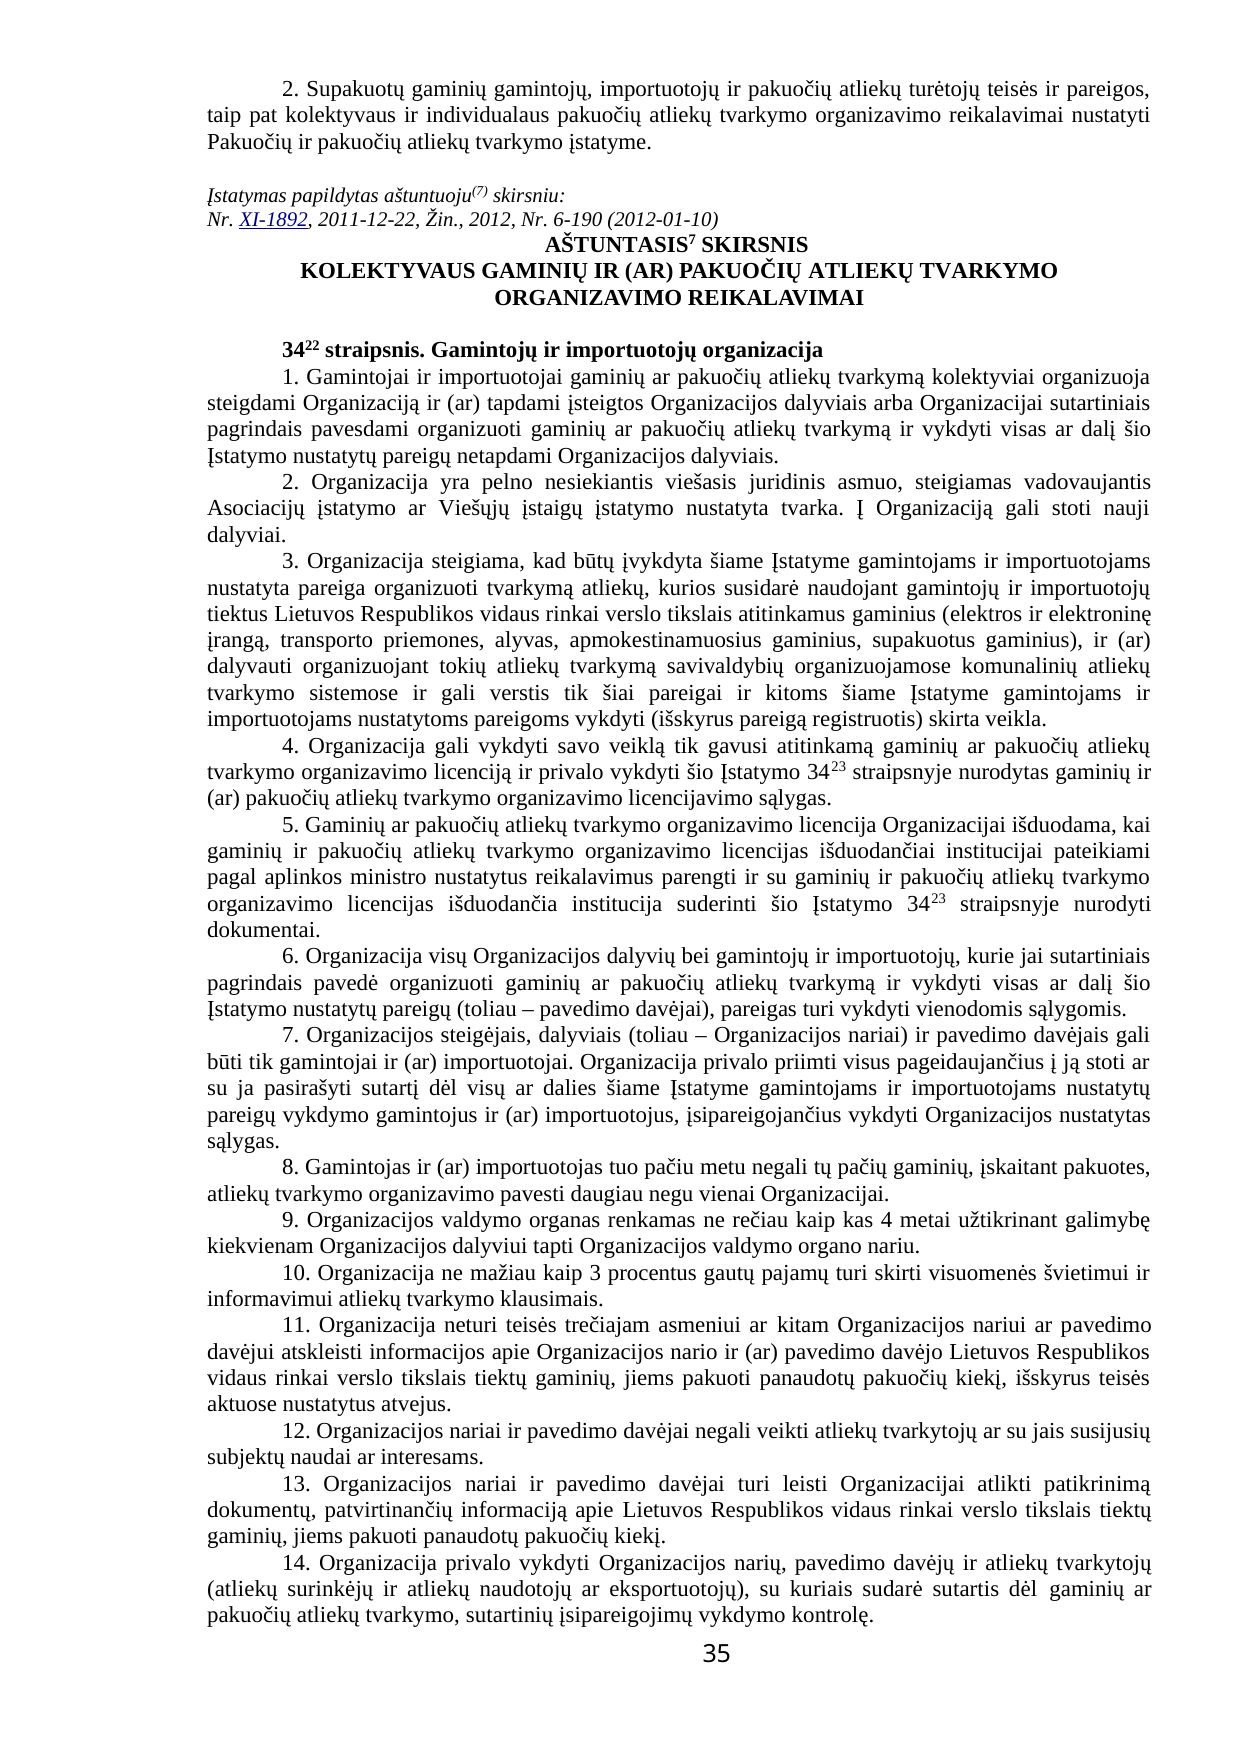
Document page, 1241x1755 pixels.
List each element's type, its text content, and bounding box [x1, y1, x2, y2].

text 7. Organizacijos steigėjais, dalyviais (toliau – Organizacijos nariai) ir pavedimo davėjais gali būti tik gamintojai ir (ar) importuotojai. Organizacija privalo priimti visus pageidaujančius į ją stoti ar su ja pasirašyti sutartį dėl visų ar dalies šiame Įstatyme gamintojams ir importuotojams nustatytų pareigų vykdymo gamintojus ir (ar) importuotojus, įsipareigojančius vykdyti Organizacijos nustatytas sąlygas. [207, 1022, 1152, 1153]
text 14. Organizacija privalo vykdyti Organizacijos narių, pavedimo davėjų ir atliekų tvarkytojų (atliekų surinkėjų ir atliekų naudotojų ar eksportuotojų), su kuriais sudarė sutartis dėl gaminių ar pakuočių atliekų tvarkymo, sutartinių įsipareigojimų vykdymo kontrolę. [207, 1549, 1152, 1628]
text 2. Organizacija yra pelno nesiekiantis viešasis juridinis asmuo, steigiamas vadovaujantis Asociacijų įstatymo ar Viešųjų įstaigų įstatymo nustatyta tvarka. Į Organizaciją gali stoti nauji dalyviai. [207, 468, 1152, 547]
text Nr. XI-1892, 2011-12-22, Žin., 2012, Nr. 6-190 (2012-01-10) [207, 207, 1152, 231]
text 11. Organizacija neturi teisės trečiajam asmeniui ar kitam Organizacijos nariui ar pavedimo davėjui atskleisti informacijos apie Organizacijos nario ir (ar) pavedimo davėjo Lietuvos Respublikos vidaus rinkai verslo tikslais tiektų gaminių, jiems pakuoti panaudotų pakuočių kiekį, išskyrus teisės aktuose nustatytus atvejus. [207, 1311, 1152, 1417]
text 13. Organizacijos nariai ir pavedimo davėjai turi leisti Organizacijai atlikti patikrinimą dokumentų, patvirtinančių informaciją apie Lietuvos Respublikos vidaus rinkai verslo tikslais tiektų gaminių, jiems pakuoti panaudotų pakuočių kiekį. [207, 1469, 1152, 1549]
text Įstatymas papildytas aštuntuoju(7) skirsniu: [207, 183, 1152, 207]
text 3. Organizacija steigiama, kad būtų įvykdyta šiame Įstatyme gamintojams ir importuotojams nustatyta pareiga organizuoti tvarkymą atliekų, kurios susidarė naudojant gamintojų ir importuotojų tiektus Lietuvos Respublikos vidaus rinkai verslo tikslais atitinkamus gaminius (elektros ir elektroninę įrangą, transporto priemones, alyvas, apmokestinamuosius gaminius, supakuotus gaminius), ir (ar) dalyvauti organizuojant tokių atliekų tvarkymą savivaldybių organizuojamose komunalinių atliekų tvarkymo sistemose ir gali verstis tik šiai pareigai ir kitoms šiame Įstatyme gamintojams ir importuotojams nustatytoms pareigoms vykdyti (išskyrus pareigą registruotis) skirta veikla. [207, 547, 1152, 732]
text 2. Supakuotų gaminių gamintojų, importuotojų ir pakuočių atliekų turėtojų teisės ir pareigos, taip pat kolektyvaus ir individualaus pakuočių atliekų tvarkymo organizavimo reikalavimai nustatyti Pakuočių ir pakuočių atliekų tvarkymo įstatyme. [207, 75, 1152, 154]
text 3422 straipsnis. Gamintojų ir importuotojų organizacija [207, 336, 1152, 363]
text 12. Organizacijos nariai ir pavedimo davėjai negali veikti atliekų tvarkytojų ar su jais susijusių subjektų naudai ar interesams. [207, 1417, 1152, 1469]
text 4. Organizacija gali vykdyti savo veiklą tik gavusi atitinkamą gaminių ar pakuočių atliekų tvarkymo organizavimo licenciją ir privalo vykdyti šio Įstatymo 3423 straipsnyje nurodytas gaminių ir (ar) pakuočių atliekų tvarkymo organizavimo licencijavimo sąlygas. [207, 732, 1152, 811]
text 8. Gamintojas ir (ar) importuotojas tuo pačiu metu negali tų pačių gaminių, įskaitant pakuotes, atliekų tvarkymo organizavimo pavesti daugiau negu vienai Organizacijai. [207, 1153, 1152, 1206]
text KOLEKTYVAUS gaminių ir (ar) Pakuočių ATLIEKŲ TVARKYMO organizavimO REIKALAVIMAI [207, 257, 1152, 310]
text 10. Organizacija ne mažiau kaip 3 procentus gautų pajamų turi skirti visuomenės švietimui ir informavimui atliekų tvarkymo klausimais. [207, 1259, 1152, 1311]
text 5. Gaminių ar pakuočių atliekų tvarkymo organizavimo licencija Organizacijai išduodama, kai gaminių ir pakuočių atliekų tvarkymo organizavimo licencijas išduodančiai institucijai pateikiami pagal aplinkos ministro nustatytus reikalavimus parengti ir su gaminių ir pakuočių atliekų tvarkymo organizavimo licencijas išduodančia institucija suderinti šio Įstatymo 3423 straipsnyje nurodyti dokumentai. [207, 811, 1152, 942]
text 1. Gamintojai ir importuotojai gaminių ar pakuočių atliekų tvarkymą kolektyviai organizuoja steigdami Organizaciją ir (ar) tapdami įsteigtos Organizacijos dalyviais arba Organizacijai sutartiniais pagrindais pavesdami organizuoti gaminių ar pakuočių atliekų tvarkymą ir vykdyti visas ar dalį šio Įstatymo nustatytų pareigų netapdami Organizacijos dalyviais. [207, 363, 1152, 468]
text 6. Organizacija visų Organizacijos dalyvių bei gamintojų ir importuotojų, kurie jai sutartiniais pagrindais pavedė organizuoti gaminių ar pakuočių atliekų tvarkymą ir vykdyti visas ar dalį šio Įstatymo nustatytų pareigų (toliau – pavedimo davėjai), pareigas turi vykdyti vienodomis sąlygomis. [207, 942, 1152, 1022]
text AŠTUNTASIS7 SKIRSNIS [207, 231, 1152, 257]
text 9. Organizacijos valdymo organas renkamas ne rečiau kaip kas 4 metai užtikrinant galimybę kiekvienam Organizacijos dalyviui tapti Organizacijos valdymo organo nariu. [207, 1206, 1152, 1259]
